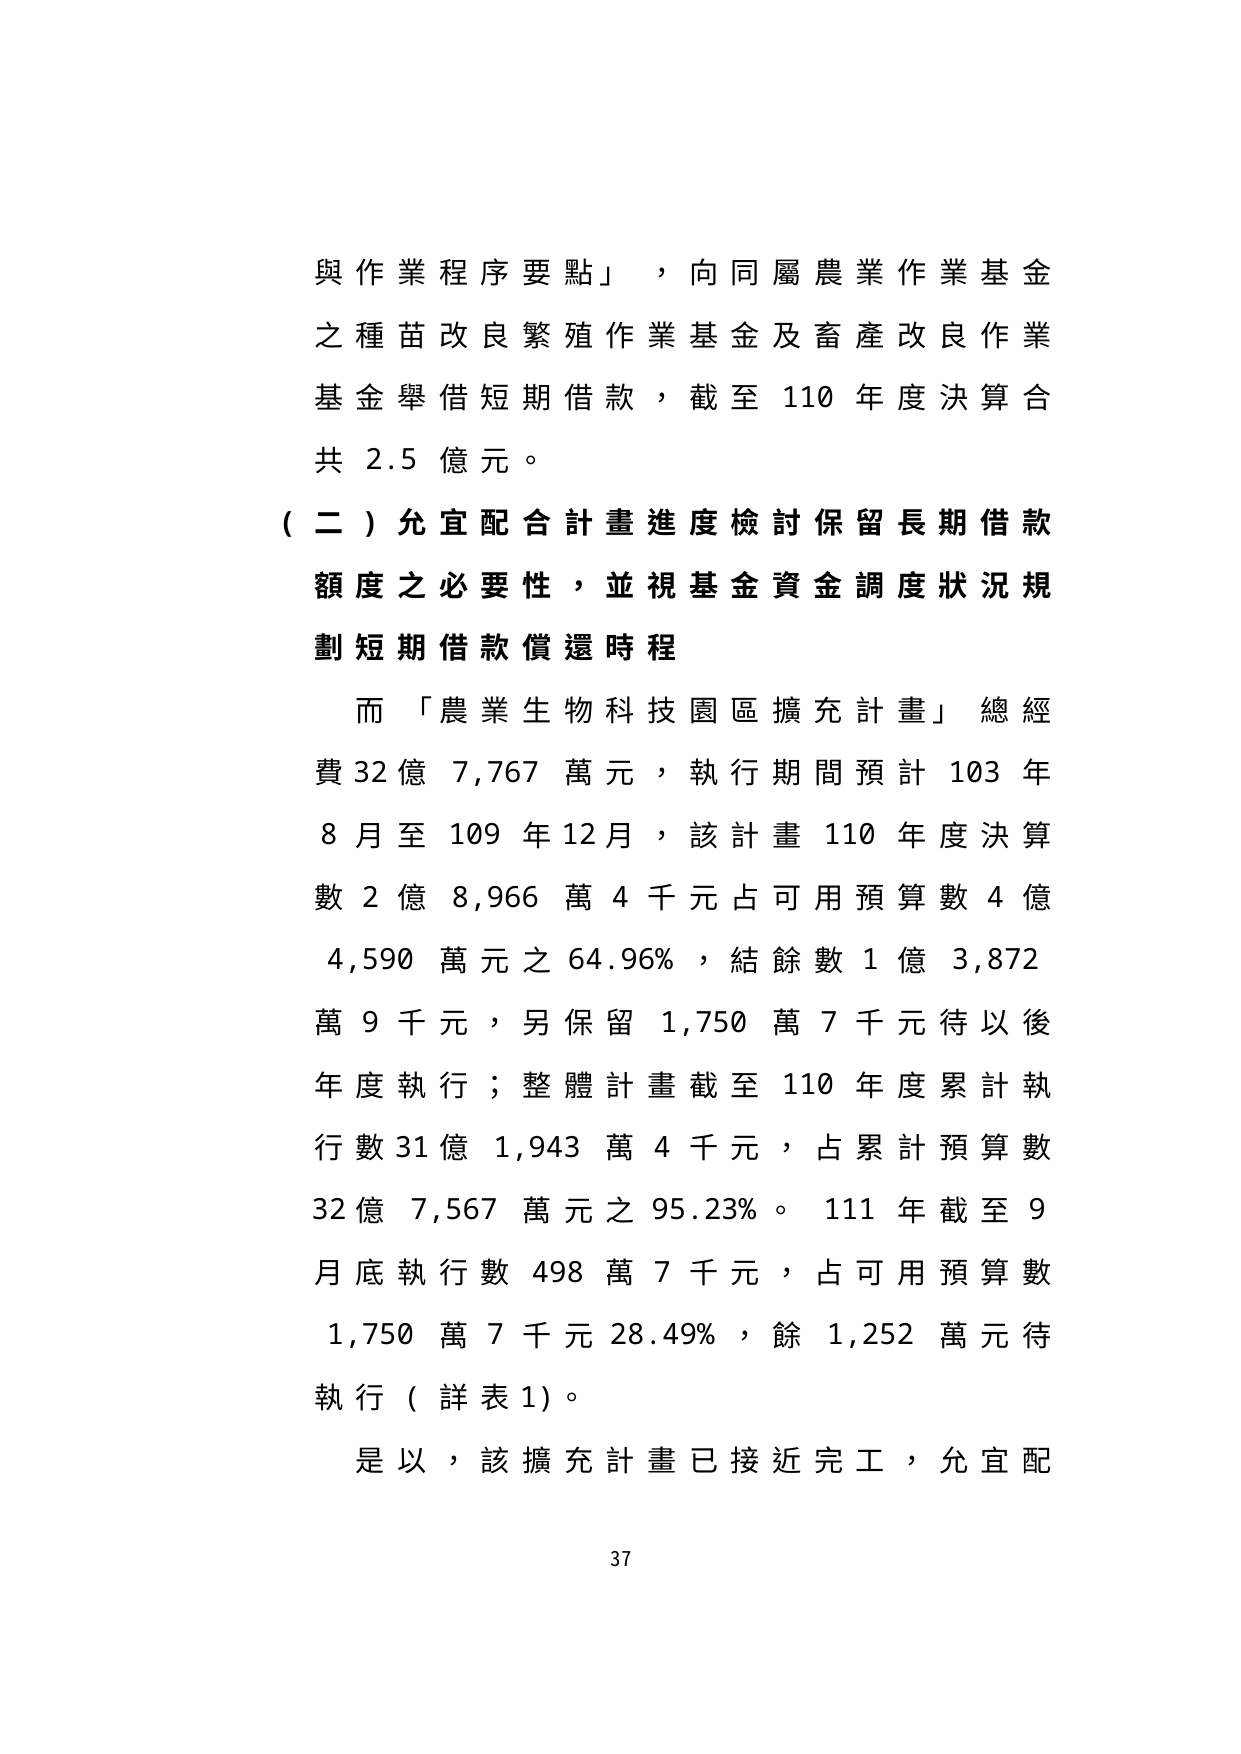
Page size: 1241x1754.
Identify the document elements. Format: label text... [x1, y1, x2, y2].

text 與作業程序要點」，向同屬農業作業基金之種苗改良繁殖作業基金及畜產改良作業基金舉借短期借款，截至110年度決算合共2.5億元。 [271, 229, 1058, 479]
text 是以，該擴充計畫已接近完工，允宜配 [271, 1417, 1058, 1479]
text 而「農業生物科技園區擴充計畫」總經費32億7,767萬元，執行期間預計103年8月至109年12月，該計畫110年度決算數2億8,966萬4千元占可用預算數4億4,590萬元之64.96%，結餘數1億3,872萬9千元，另保留1,750萬7千元待以後年度執行；整體計畫截至110年度累計執行數31億1,943萬4千元，占累計預算數32億7,567萬元之95.23%。111年截至9月底執行數498萬7千元，占可用預算數1,750萬7千元28.49%，餘1,252萬元待執行(詳表1)。 [271, 667, 1058, 1417]
text (二)允宜配合計畫進度檢討保留長期借款額度之必要性，並視基金資金調度狀況規劃短期借款償還時程 [242, 479, 1058, 667]
